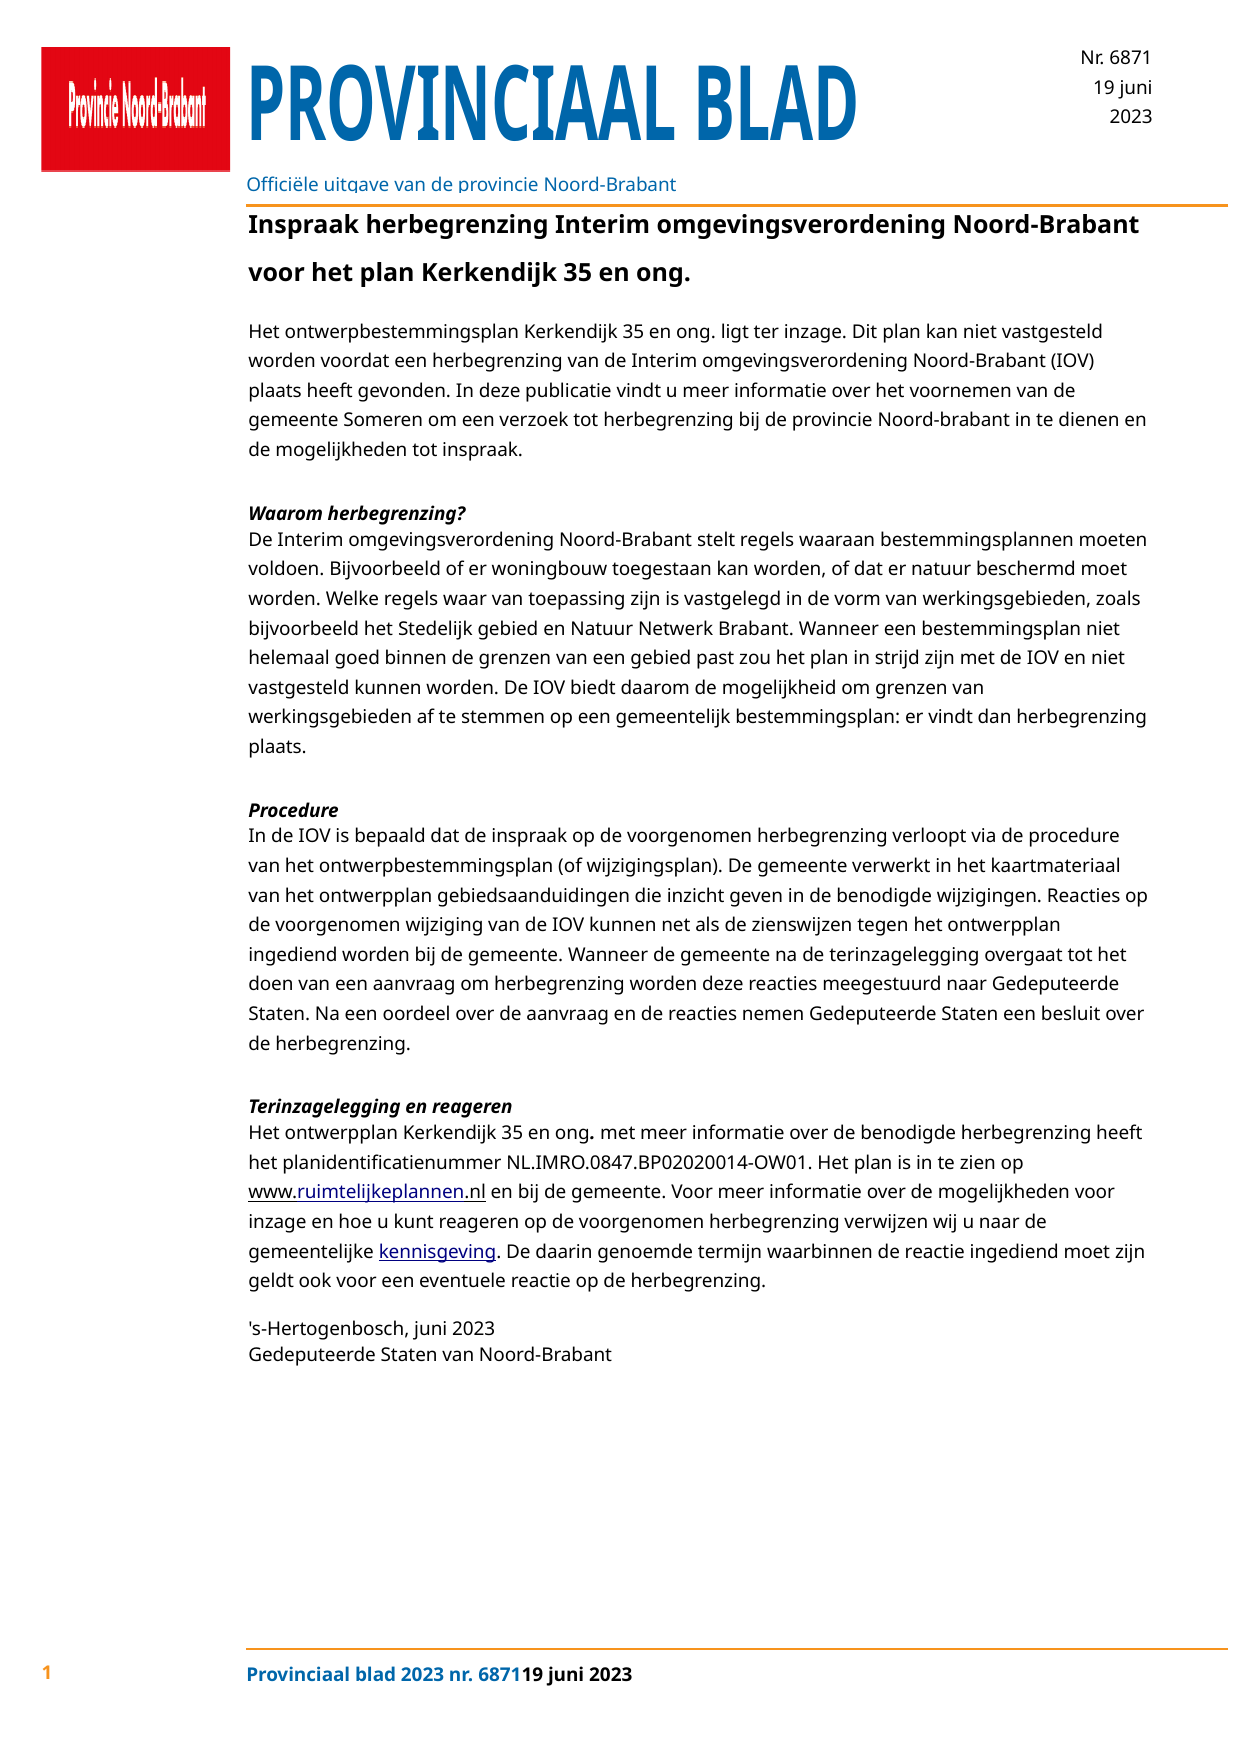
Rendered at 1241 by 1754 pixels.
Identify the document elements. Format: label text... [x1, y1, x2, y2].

text Het ontwerpbestemmingsplan Kerkendijk 35 en ong. ligt ter inzage. Dit plan kan niet vastgesteld worden voordat een herbegrenzing van de Interim omgevingsverordening Noord-Brabant (IOV) plaats heeft gevonden. In deze publicatie vindt u meer informatie over het voornemen van de gemeente Someren om een verzoek tot herbegrenzing bij de provincie Noord-brabant in te dienen en de mogelijkheden tot inspraak. [248, 318, 1152, 462]
text Gedeputeerde Staten van Noord-Brabant [248, 1341, 1152, 1367]
text Het ontwerpplan Kerkendijk 35 en ong. met meer informatie over de benodigde herbegrenzing heeft het planidentificatienummer NL.IMRO.0847.BP02020014-OW01. Het plan is in te zien op www.ruimtelijkeplannen.nl en bij de gemeente. Voor meer informatie over de mogelijkheden voor inzage en hoe u kunt reageren op de voorgenomen herbegrenzing verwijzen wij u naar de gemeentelijke kennisgeving. De daarin genoemde termijn waarbinnen de reactie ingediend moet zijn geldt ook voor een eventuele reactie op de herbegrenzing. [248, 1119, 1152, 1293]
picture [41, 47, 231, 172]
text 's-Hertogenbosch, juni 2023 [248, 1315, 1152, 1341]
text Inspraak herbegrenzing Interim omgevingsverordening Noord-Brabant voor het plan Kerkendijk 35 en ong. [248, 207, 1152, 288]
text Terinzagelegging en reageren [248, 1094, 1152, 1119]
text Waarom herbegrenzing? [248, 500, 1152, 526]
text In de IOV is bepaald dat de inspraak op de voorgenomen herbegrenzing verloopt via de procedure van het ontwerpbestemmingsplan (of wijzigingsplan). De gemeente verwerkt in het kaartmateriaal van het ontwerpplan gebiedsaanduidingen die inzicht geven in de benodigde wijzigingen. Reacties op de voorgenomen wijziging van de IOV kunnen net als de zienswijzen tegen het ontwerpplan ingediend worden bij de gemeente. Wanneer de gemeente na de terinzagelegging overgaat tot het doen van een aanvraag om herbegrenzing worden deze reacties meegestuurd naar Gedeputeerde Staten. Na een oordeel over de aanvraag en de reacties nemen Gedeputeerde Staten een besluit over de herbegrenzing. [248, 823, 1152, 1056]
text De Interim omgevingsverordening Noord-Brabant stelt regels waaraan bestemmingsplannen moeten voldoen. Bijvoorbeeld of er woningbouw toegestaan kan worden, of dat er natuur beschermd moet worden. Welke regels waar van toepassing zijn is vastgelegd in de vorm van werkingsgebieden, zoals bijvoorbeeld het Stedelijk gebied en Natuur Netwerk Brabant. Wanneer een bestemmingsplan niet helemaal goed binnen de grenzen van een gebied past zou het plan in strijd zijn met de IOV en niet vastgesteld kunnen worden. De IOV biedt daarom de mogelijkheid om grenzen van werkingsgebieden af te stemmen op een gemeentelijk bestemmingsplan: er vindt dan herbegrenzing plaats. [248, 526, 1152, 759]
text Procedure [248, 797, 1152, 823]
